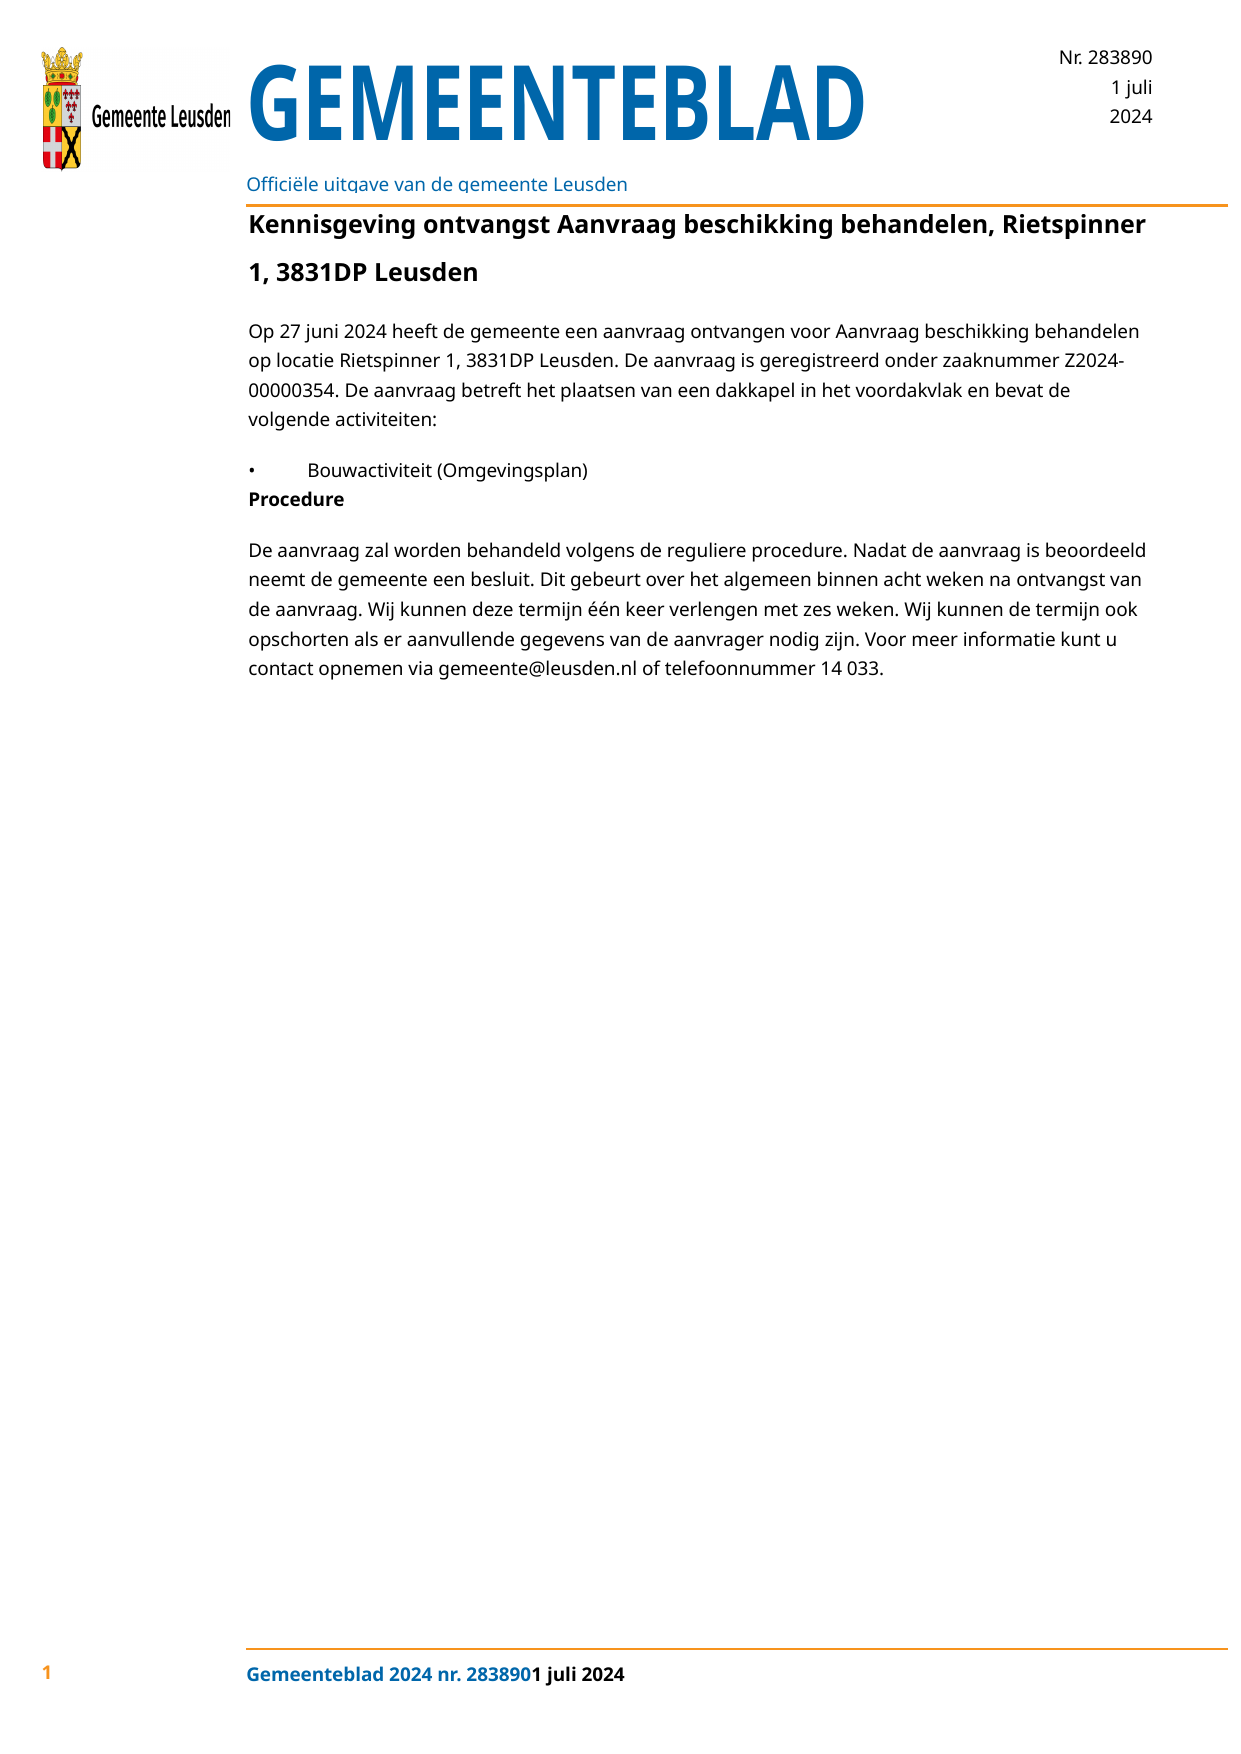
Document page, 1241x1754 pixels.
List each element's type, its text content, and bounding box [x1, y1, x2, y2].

picture [41, 47, 231, 172]
text De aanvraag zal worden behandeld volgens de reguliere procedure. Nadat de aanvraag is beoordeeld neemt de gemeente een besluit. Dit gebeurt over het algemeen binnen acht weken na ontvangst van de aanvraag. Wij kunnen deze termijn één keer verlengen met zes weken. Wij kunnen de termijn ook opschorten als er aanvullende gegevens van de aanvrager nodig zijn. Voor meer informatie kunt u contact opnemen via gemeente@leusden.nl of telefoonnummer 14 033. [248, 537, 1152, 681]
text Op 27 juni 2024 heeft de gemeente een aanvraag ontvangen voor Aanvraag beschikking behandelen op locatie Rietspinner 1, 3831DP Leusden. De aanvraag is geregistreerd onder zaaknummer Z2024-00000354. De aanvraag betreft het plaatsen van een dakkapel in het voordakvlak en bevat de volgende activiteiten: [248, 318, 1152, 432]
list Bouwactiviteit (Omgevingsplan) [248, 457, 1152, 483]
text Procedure [248, 487, 1152, 512]
text Kennisgeving ontvangst Aanvraag beschikking behandelen, Rietspinner 1, 3831DP Leusden [248, 207, 1152, 288]
